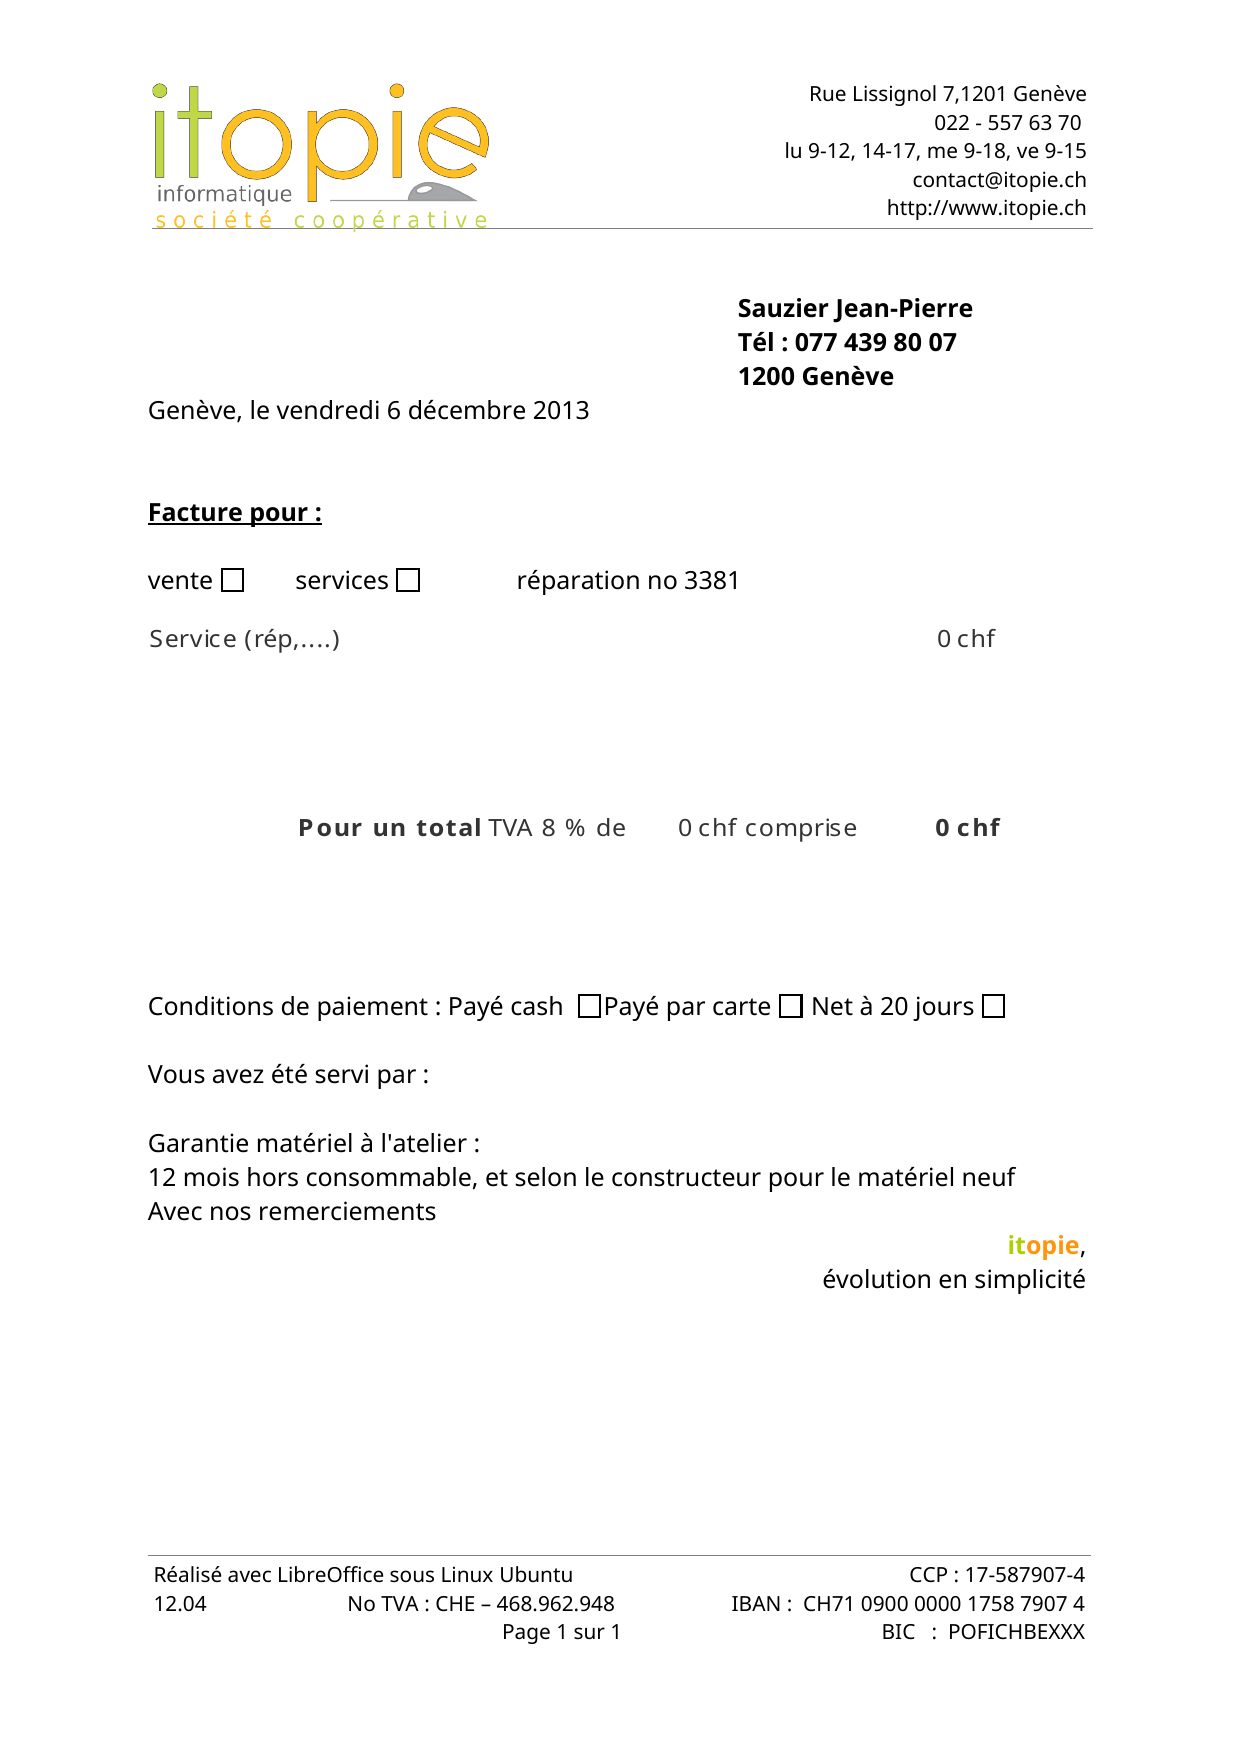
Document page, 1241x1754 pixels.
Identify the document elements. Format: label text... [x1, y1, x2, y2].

text Garantie matériel à l'atelier : [148, 1125, 1093, 1159]
text Avec nos remerciements [148, 1193, 1093, 1227]
text évolution en simplicité [148, 1262, 1093, 1296]
text Sauzier Jean-Pierre [148, 290, 1093, 324]
text 1200 Genève [148, 358, 1093, 392]
text itopie, [148, 1227, 1093, 1262]
text Vous avez été servi par : [148, 1057, 1093, 1091]
picture [138, 72, 500, 244]
text Genève, le vendredi 6 décembre 2013 [148, 392, 1093, 427]
text Tél : 077 439 80 07 [148, 324, 1093, 358]
text vente services réparation no 3381 [148, 563, 1093, 597]
text Conditions de paiement : Payé cash Payé par carte Net à 20 jours [148, 989, 1093, 1023]
text Facture pour : [148, 495, 1093, 529]
text 12 mois hors consommable, et selon le constructeur pour le matériel neuf [148, 1159, 1093, 1193]
